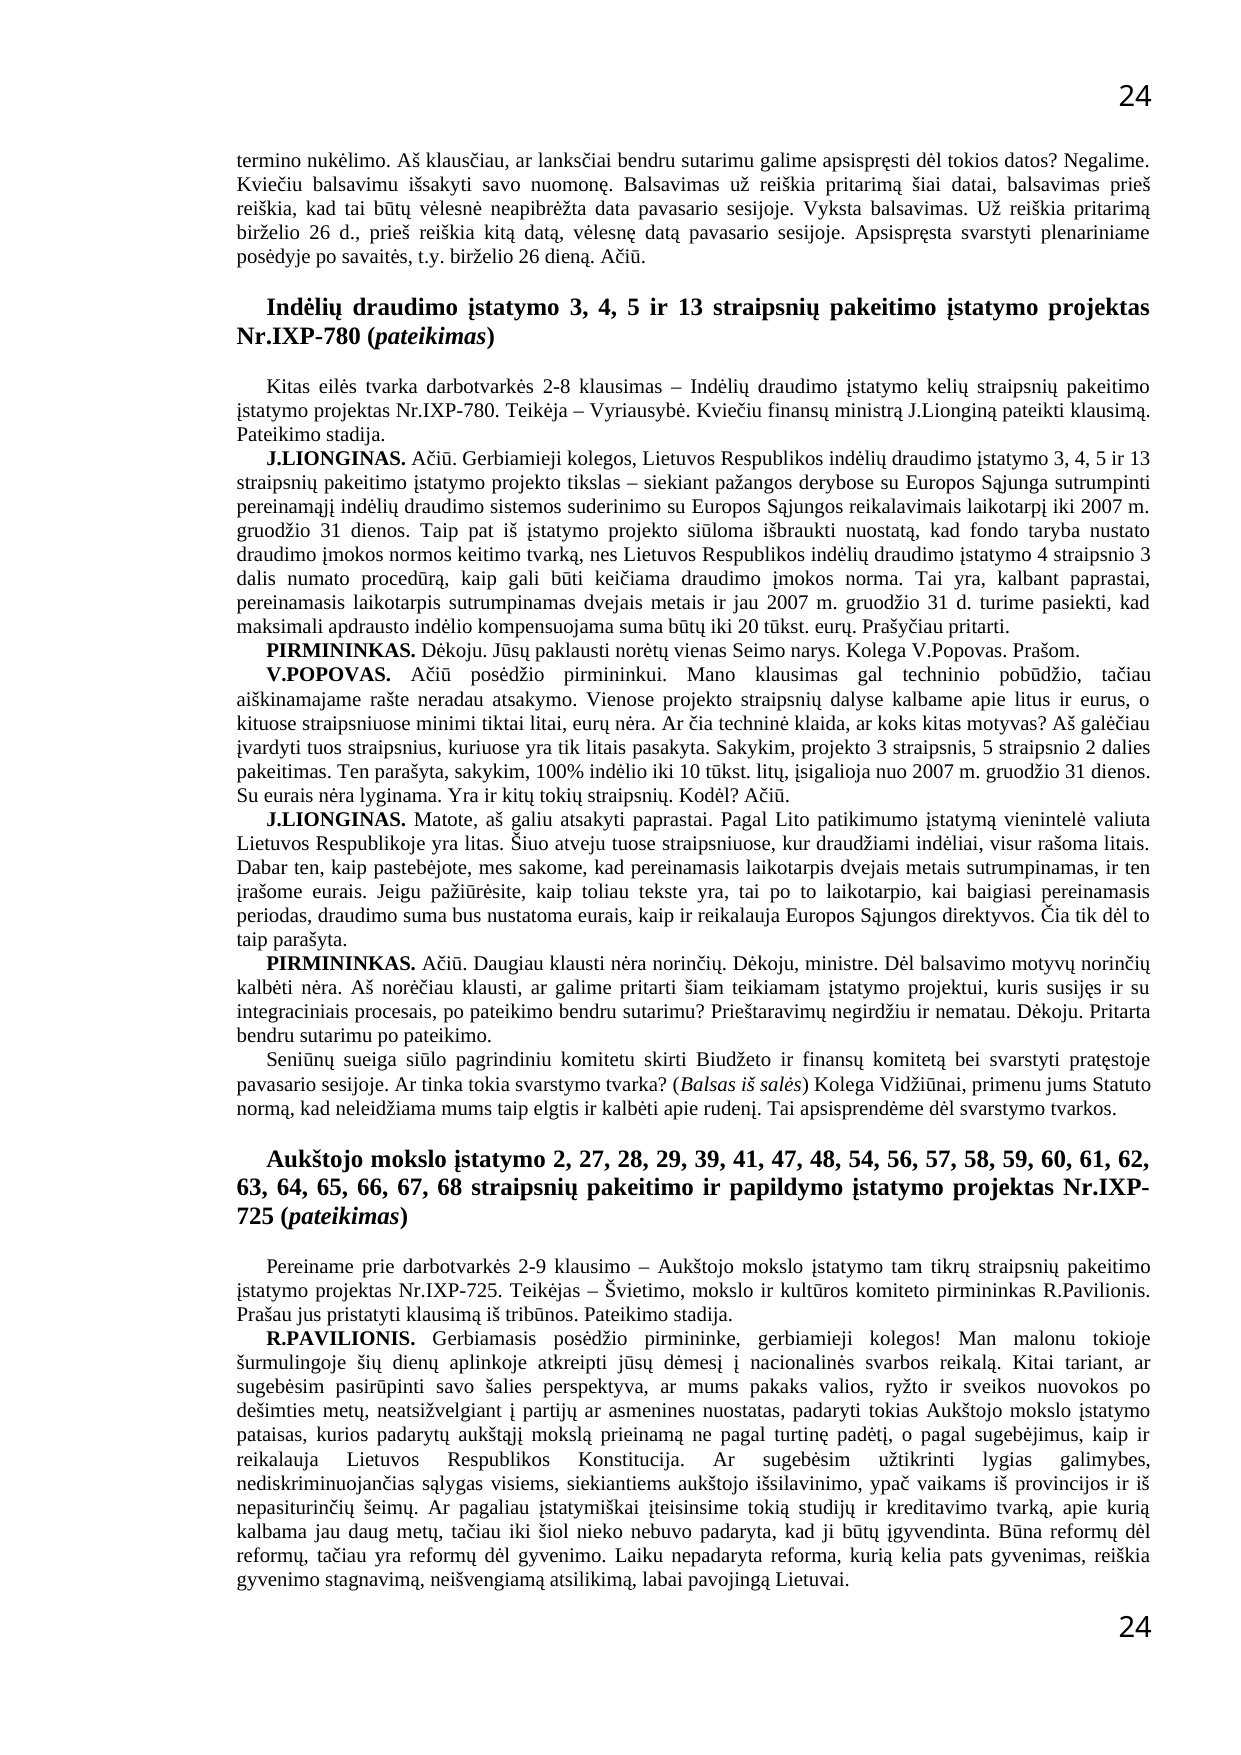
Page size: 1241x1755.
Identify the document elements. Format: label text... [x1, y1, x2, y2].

text Aukštojo mokslo įstatymo 2, 27, 28, 29, 39, 41, 47, 48, 54, 56, 57, 58, 59, 60, 61, 62, 63, 64, 65, 66, 67, 68 straipsnių pakeitimo ir papildymo įstatymo projektas Nr.IXP-725 (pateikimas) [236, 1144, 1152, 1230]
text termino nukėlimo. Aš klausčiau, ar lanksčiai bendru sutarimu galime apsispręsti dėl tokios datos? Negalime. Kviečiu balsavimu išsakyti savo nuomonę. Balsavimas už reiškia pritarimą šiai datai, balsavimas prieš reiškia, kad tai būtų vėlesnė neapibrėžta data pavasario sesijoje. Vyksta balsavimas. Už reiškia pritarimą birželio 26 d., prieš reiškia kitą datą, vėlesnę datą pavasario sesijoje. Apsispręsta svarstyti plenariniame posėdyje po savaitės, t.y. birželio 26 dieną. Ačiū. [236, 148, 1152, 268]
text V.POPOVAS. Ačiū posėdžio pirmininkui. Mano klausimas gal techninio pobūdžio, tačiau aiškinamajame rašte neradau atsakymo. Vienose projekto straipsnių dalyse kalbame apie litus ir eurus, o kituose straipsniuose minimi tiktai litai, eurų nėra. Ar čia techninė klaida, ar koks kitas motyvas? Aš galėčiau įvardyti tuos straipsnius, kuriuose yra tik litais pasakyta. Sakykim, projekto 3 straipsnis, 5 straipsnio 2 dalies pakeitimas. Ten parašyta, sakykim, 100% indėlio iki 10 tūkst. litų, įsigalioja nuo 2007 m. gruodžio 31 dienos. Su eurais nėra lyginama. Yra ir kitų tokių straipsnių. Kodėl? Ačiū. [236, 662, 1152, 807]
text Seniūnų sueiga siūlo pagrindiniu komitetu skirti Biudžeto ir finansų komitetą bei svarstyti pratęstoje pavasario sesijoje. Ar tinka tokia svarstymo tvarka? (Balsas iš salės) Kolega Vidžiūnai, primenu jums Statuto normą, kad neleidžiama mums taip elgtis ir kalbėti apie rudenį. Tai apsisprendėme dėl svarstymo tvarkos. [236, 1047, 1152, 1119]
text J.LIONGINAS. Ačiū. Gerbiamieji kolegos, Lietuvos Respublikos indėlių draudimo įstatymo 3, 4, 5 ir 13 straipsnių pakeitimo įstatymo projekto tikslas – siekiant pažangos derybose su Europos Sąjunga sutrumpinti pereinamąjį indėlių draudimo sistemos suderinimo su Europos Sąjungos reikalavimais laikotarpį iki 2007 m. gruodžio 31 dienos. Taip pat iš įstatymo projekto siūloma išbraukti nuostatą, kad fondo taryba nustato draudimo įmokos normos keitimo tvarką, nes Lietuvos Respublikos indėlių draudimo įstatymo 4 straipsnio 3 dalis numato procedūrą, kaip gali būti keičiama draudimo įmokos norma. Tai yra, kalbant paprastai, pereinamasis laikotarpis sutrumpinamas dvejais metais ir jau 2007 m. gruodžio 31 d. turime pasiekti, kad maksimali apdrausto indėlio kompensuojama suma būtų iki 20 tūkst. eurų. Prašyčiau pritarti. [236, 446, 1152, 638]
text PIRMININKAS. Ačiū. Daugiau klausti nėra norinčių. Dėkoju, ministre. Dėl balsavimo motyvų norinčių kalbėti nėra. Aš norėčiau klausti, ar galime pritarti šiam teikiamam įstatymo projektui, kuris susijęs ir su integraciniais procesais, po pateikimo bendru sutarimu? Prieštaravimų negirdžiu ir nematau. Dėkoju. Pritarta bendru sutarimu po pateikimo. [236, 951, 1152, 1047]
text Kitas eilės tvarka darbotvarkės 2-8 klausimas – Indėlių draudimo įstatymo kelių straipsnių pakeitimo įstatymo projektas Nr.IXP-780. Teikėja – Vyriausybė. Kviečiu finansų ministrą J.Lionginą pateikti klausimą. Pateikimo stadija. [236, 374, 1152, 446]
text J.LIONGINAS. Matote, aš galiu atsakyti paprastai. Pagal Lito patikimumo įstatymą vienintelė valiuta Lietuvos Respublikoje yra litas. Šiuo atveju tuose straipsniuose, kur draudžiami indėliai, visur rašoma litais. Dabar ten, kaip pastebėjote, mes sakome, kad pereinamasis laikotarpis dvejais metais sutrumpinamas, ir ten įrašome eurais. Jeigu pažiūrėsite, kaip toliau tekste yra, tai po to laikotarpio, kai baigiasi pereinamasis periodas, draudimo suma bus nustatoma eurais, kaip ir reikalauja Europos Sąjungos direktyvos. Čia tik dėl to taip parašyta. [236, 807, 1152, 951]
text R.PAVILIONIS. Gerbiamasis posėdžio pirmininke, gerbiamieji kolegos! Man malonu tokioje šurmulingoje šių dienų aplinkoje atkreipti jūsų dėmesį į nacionalinės svarbos reikalą. Kitai tariant, ar sugebėsim pasirūpinti savo šalies perspektyva, ar mums pakaks valios, ryžto ir sveikos nuovokos po dešimties metų, neatsižvelgiant į partijų ar asmenines nuostatas, padaryti tokias Aukštojo mokslo įstatymo pataisas, kurios padarytų aukštąjį mokslą prieinamą ne pagal turtinę padėtį, o pagal sugebėjimus, kaip ir reikalauja Lietuvos Respublikos Konstitucija. Ar sugebėsim užtikrinti lygias galimybes, nediskriminuojančias sąlygas visiems, siekiantiems aukštojo išsilavinimo, ypač vaikams iš provincijos ir iš nepasiturinčių šeimų. Ar pagaliau įstatymiškai įteisinsime tokią studijų ir kreditavimo tvarką, apie kurią kalbama jau daug metų, tačiau iki šiol nieko nebuvo padaryta, kad ji būtų įgyvendinta. Būna reformų dėl reformų, tačiau yra reformų dėl gyvenimo. Laiku nepadaryta reforma, kurią kelia pats gyvenimas, reiškia gyvenimo stagnavimą, neišvengiamą atsilikimą, labai pavojingą Lietuvai. [236, 1326, 1152, 1591]
text Indėlių draudimo įstatymo 3, 4, 5 ir 13 straipsnių pakeitimo įstatymo projektas Nr.IXP-780 (pateikimas) [236, 292, 1152, 349]
text PIRMININKAS. Dėkoju. Jūsų paklausti norėtų vienas Seimo narys. Kolega V.Popovas. Prašom. [236, 638, 1152, 662]
text Pereiname prie darbotvarkės 2-9 klausimo – Aukštojo mokslo įstatymo tam tikrų straipsnių pakeitimo įstatymo projektas Nr.IXP-725. Teikėjas – Švietimo, mokslo ir kultūros komiteto pirmininkas R.Pavilionis. Prašau jus pristatyti klausimą iš tribūnos. Pateikimo stadija. [236, 1254, 1152, 1326]
